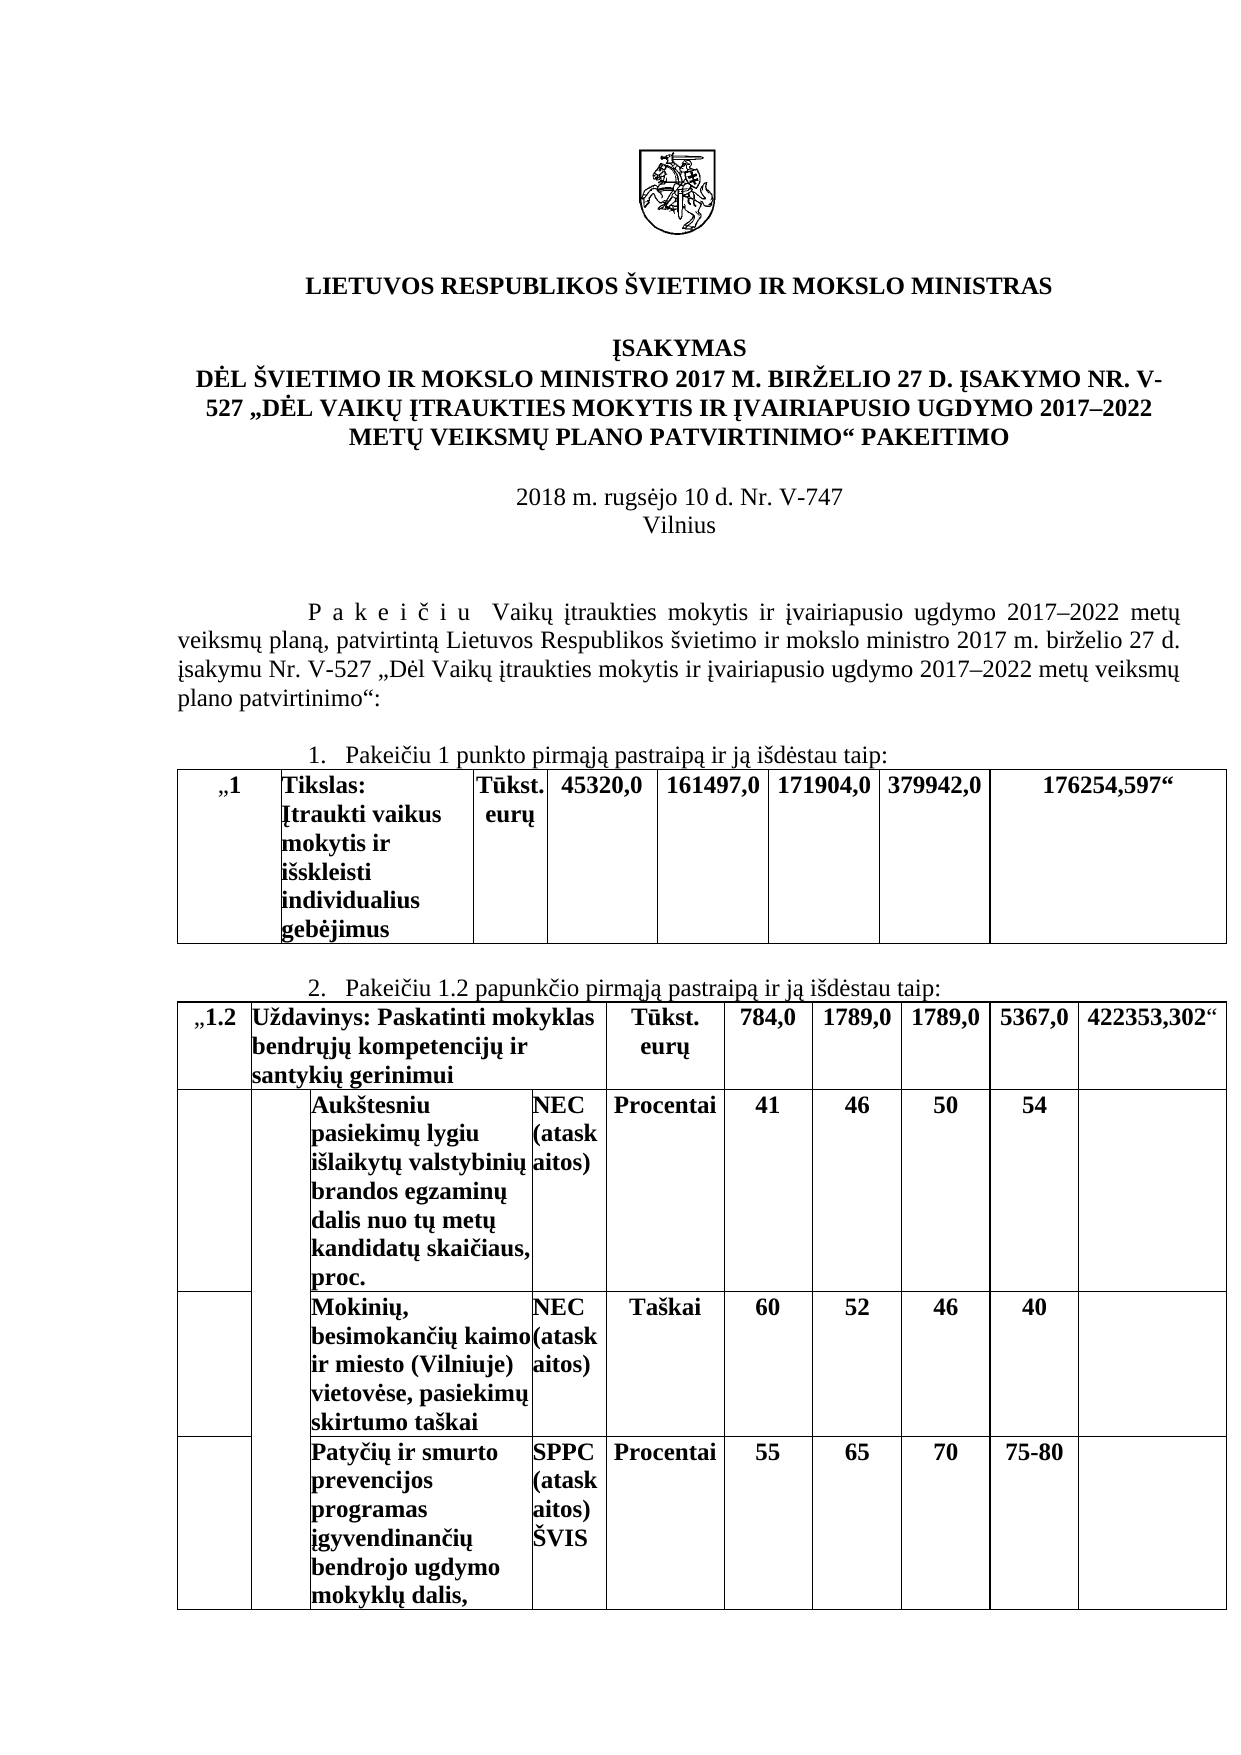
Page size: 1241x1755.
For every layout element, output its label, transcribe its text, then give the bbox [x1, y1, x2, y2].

table_cell [1079, 1437, 1226, 1609]
table_cell SPPC (ataskaitos) ŠVIS [533, 1437, 606, 1609]
table_cell NEC (ataskaitos) [533, 1292, 606, 1436]
text ĮSAKYMAS [177, 333, 1181, 362]
text DĖL švietimo ir mokslo ministro 2017 m. birželio 27 d. įsakymo nr. V-527 „dėl VAIKŲ ĮTRAUKTIES MOKYTIS IR ĮVAIRIAPUSIO UGDYMO 2017–2022 METŲ VEIKSMŲ PLANo PATVIRTINIMO“ pakeitimo [177, 364, 1181, 451]
table_cell [178, 1292, 251, 1436]
table_cell 41 [725, 1090, 812, 1291]
text 2018 m. rugsėjo 10 d. Nr. V-747 [177, 482, 1181, 511]
table_cell [252, 1090, 310, 1609]
table_header 1789,0 [813, 1003, 901, 1089]
table_cell Mokinių, besimokančių kaimo ir miesto (Vilniuje) vietovėse, pasiekimų skirtumo taškai [311, 1292, 532, 1436]
text P a k e i č i u Vaikų įtraukties mokytis ir įvairiapusio ugdymo 2017–2022 metų veiksmų planą, patvirtintą Lietuvos Respublikos švietimo ir mokslo ministro 2017 m. birželio 27 d. įsakymu Nr. V-527 „Dėl Vaikų įtraukties mokytis ir įvairiapusio ugdymo 2017–2022 metų veiksmų plano patvirtinimo“: [177, 597, 1181, 712]
table_cell 65 [813, 1437, 901, 1609]
table_cell Procentai [607, 1090, 724, 1291]
table_cell 70 [902, 1437, 989, 1609]
table_header 161497,0 [658, 770, 768, 943]
table_header „1 [178, 770, 281, 943]
table_cell 46 [902, 1292, 989, 1436]
table_cell [178, 1437, 251, 1609]
text Vilnius [177, 511, 1181, 539]
table_cell [178, 1090, 251, 1291]
table_header 784,0 [725, 1003, 812, 1089]
table_header 45320,0 [548, 770, 657, 943]
table_header 171904,0 [769, 770, 879, 943]
table_cell [1079, 1292, 1226, 1436]
text 2. Pakeičiu 1.2 papunkčio pirmąją pastraipą ir ją išdėstau taip: [308, 973, 1181, 1001]
table_cell 50 [902, 1090, 989, 1291]
table_header „1.2 [178, 1003, 251, 1089]
table_header 176254,597“ [991, 770, 1226, 943]
table_cell NEC (ataskaitos) [533, 1090, 606, 1291]
table_header 1789,0 [902, 1003, 989, 1089]
text LIETUVOS RESPUBLIKOS ŠVIETIMO IR MOKSLO MINISTRAS [177, 271, 1181, 300]
table_cell [1079, 1090, 1226, 1291]
table_cell Taškai [607, 1292, 724, 1436]
table_cell 55 [725, 1437, 812, 1609]
table_header 379942,0 [880, 770, 989, 943]
table_header Tūkst. eurų [474, 770, 547, 943]
text 1. Pakeičiu 1 punkto pirmąją pastraipą ir ją išdėstau taip: [308, 741, 1181, 769]
table_cell 54 [991, 1090, 1078, 1291]
table_header Uždavinys: Paskatinti mokyklas bendrųjų kompetencijų ir santykių gerinimui [252, 1003, 606, 1089]
table_cell 60 [725, 1292, 812, 1436]
table_cell 52 [813, 1292, 901, 1436]
table_cell 40 [991, 1292, 1078, 1436]
table_cell Procentai [607, 1437, 724, 1609]
table_header 422353,302“ [1079, 1003, 1226, 1089]
table_header Tikslas: Įtraukti vaikus mokytis ir išskleisti individualius gebėjimus [282, 770, 473, 943]
table_cell Patyčių ir smurto prevencijos programas įgyvendinančių bendrojo ugdymo mokyklų dalis, [311, 1437, 532, 1609]
table_header 5367,0 [991, 1003, 1078, 1089]
table_header Tūkst. eurų [607, 1003, 724, 1089]
table_cell 75-80 [991, 1437, 1078, 1609]
table_cell 46 [813, 1090, 901, 1291]
table_cell Aukštesniu pasiekimų lygiu išlaikytų valstybinių brandos egzaminų dalis nuo tų metų kandidatų skaičiaus, proc. [311, 1090, 532, 1291]
